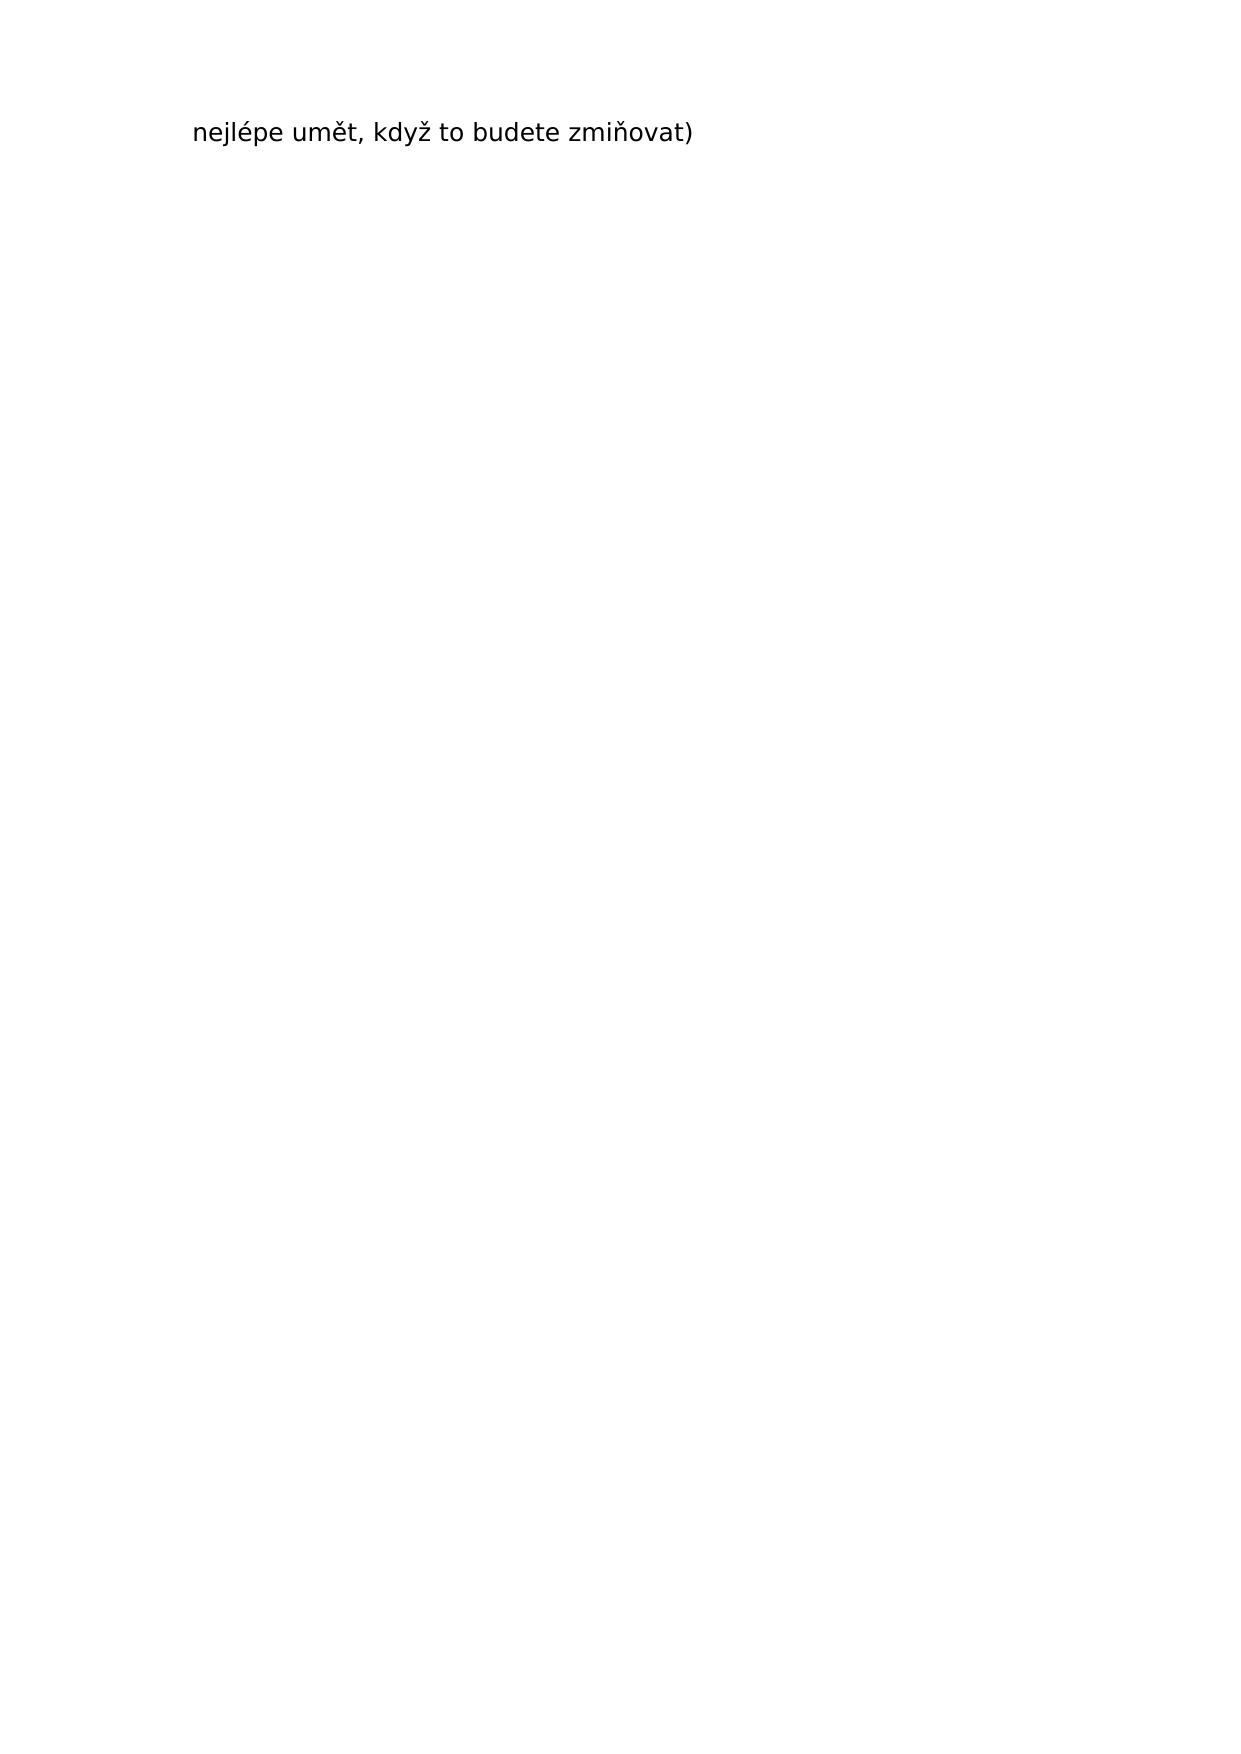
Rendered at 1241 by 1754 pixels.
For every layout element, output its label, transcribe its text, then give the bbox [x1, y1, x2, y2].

list nejlépe umět, když to budete zmiňovat) [177, 118, 1122, 147]
